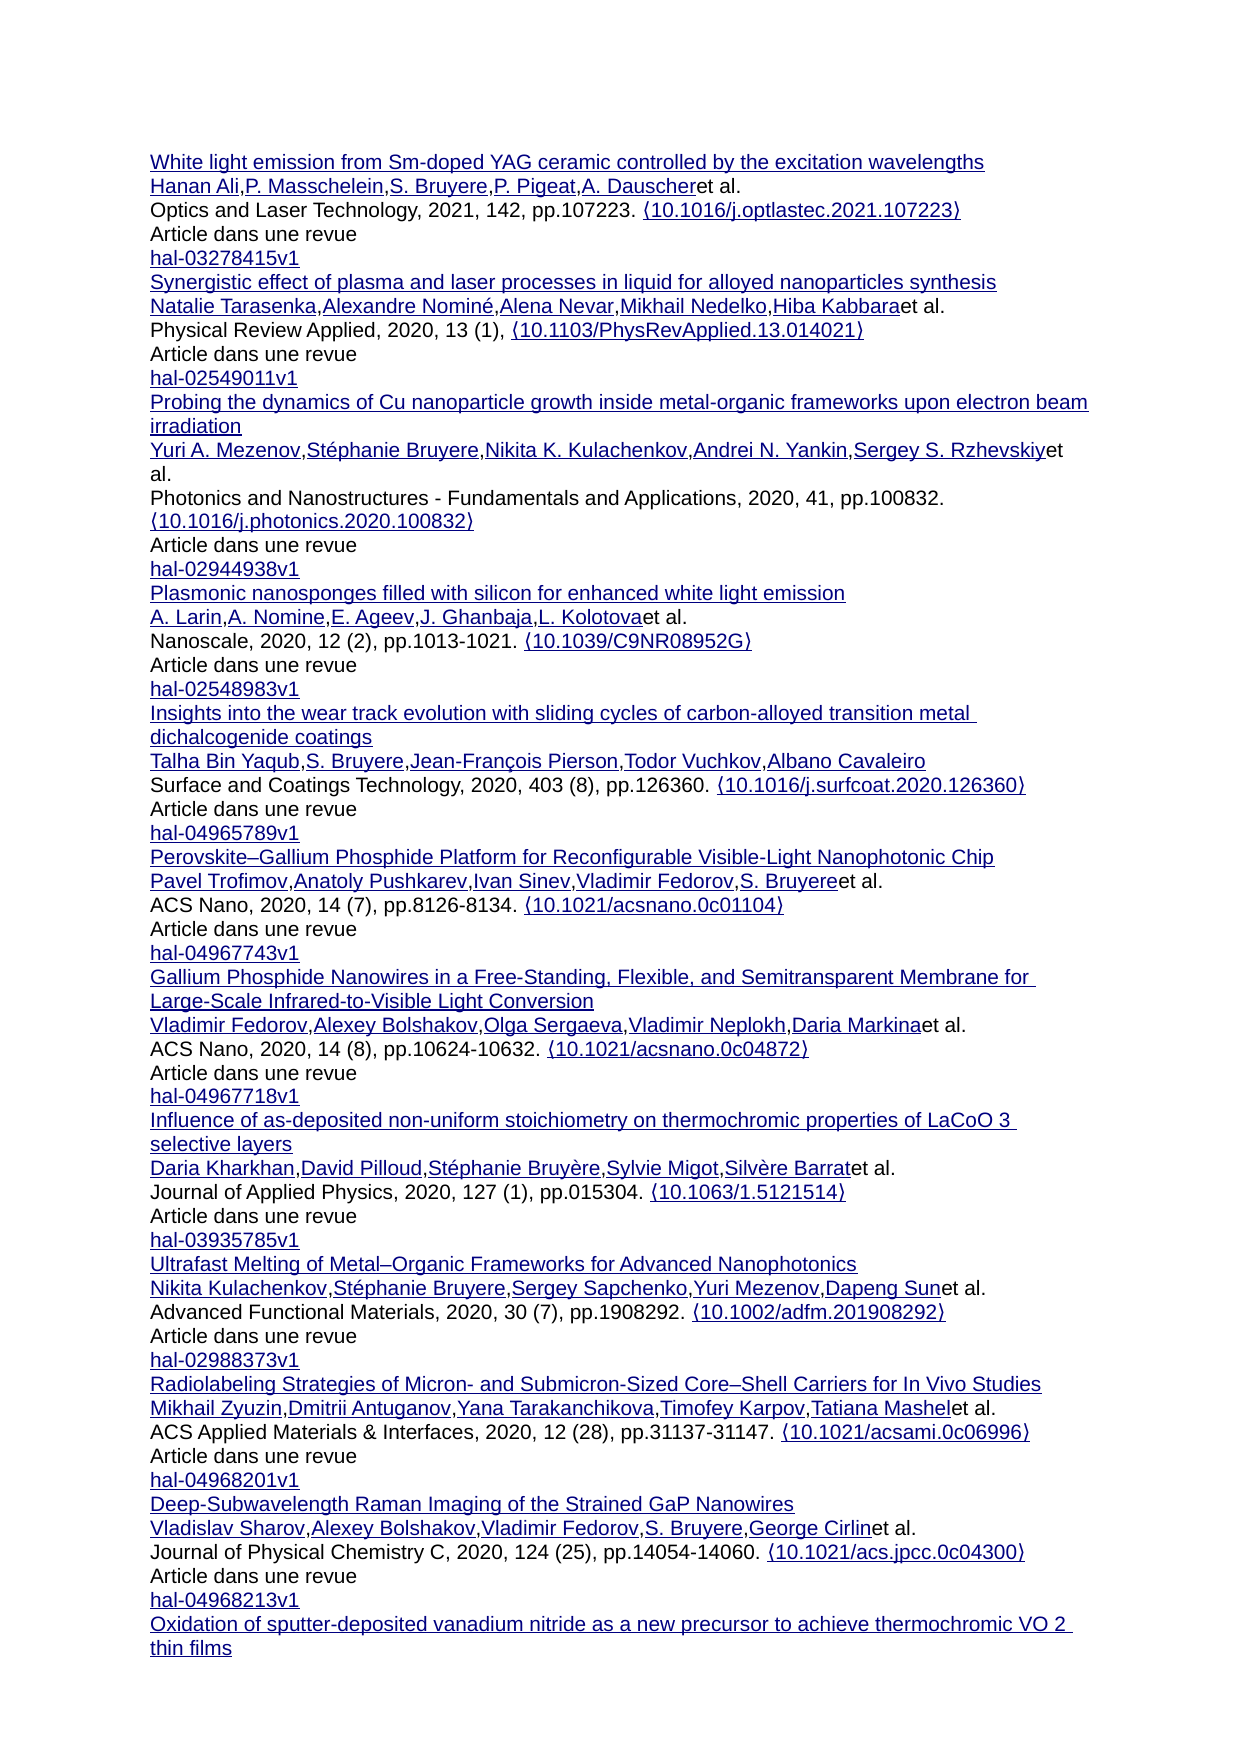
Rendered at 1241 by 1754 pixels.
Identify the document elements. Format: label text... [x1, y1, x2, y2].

table_cell Synergistic effect of plasma and laser processes in liquid for alloyed nanoparticles synthesis Natalie Tarasenka,Alexandre Nominé,Alena Nevar,Mikhail Nedelko,Hiba Kabbaraet al. Physical Review Applied, 2020, 13 (1), ⟨10.1103/PhysRevApplied.13.014021⟩ Article dans une revue hal-02549011v1 [150, 270, 1090, 389]
table_cell Ultrafast Melting of Metal–Organic Frameworks for Advanced Nanophotonics Nikita Kulachenkov,Stéphanie Bruyere,Sergey Sapchenko,Yuri Mezenov,Dapeng Sunet al. Advanced Functional Materials, 2020, 30 (7), pp.1908292. ⟨10.1002/adfm.201908292⟩ Article dans une revue hal-02988373v1 [150, 1252, 1090, 1372]
table_cell Insights into the wear track evolution with sliding cycles of carbon-alloyed transition metal dichalcogenide coatings Talha Bin Yaqub,S. Bruyere,Jean-François Pierson,Todor Vuchkov,Albano Cavaleiro Surface and Coatings Technology, 2020, 403 (8), pp.126360. ⟨10.1016/j.surfcoat.2020.126360⟩ Article dans une revue hal-04965789v1 [150, 701, 1090, 845]
table_cell Radiolabeling Strategies of Micron- and Submicron-Sized Core–Shell Carriers for In Vivo Studies Mikhail Zyuzin,Dmitrii Antuganov,Yana Tarakanchikova,Timofey Karpov,Tatiana Mashelet al. ACS Applied Materials & Interfaces, 2020, 12 (28), pp.31137-31147. ⟨10.1021/acsami.0c06996⟩ Article dans une revue hal-04968201v1 [150, 1372, 1090, 1492]
table_cell Oxidation of sputter-deposited vanadium nitride as a new precursor to achieve thermochromic VO 2 thin films [150, 1611, 1090, 1659]
table_cell Gallium Phosphide Nanowires in a Free-Standing, Flexible, and Semitransparent Membrane for Large-Scale Infrared-to-Visible Light Conversion Vladimir Fedorov,Alexey Bolshakov,Olga Sergaeva,Vladimir Neplokh,Daria Markinaet al. ACS Nano, 2020, 14 (8), pp.10624-10632. ⟨10.1021/acsnano.0c04872⟩ Article dans une revue hal-04967718v1 [150, 965, 1090, 1108]
table_cell Plasmonic nanosponges filled with silicon for enhanced white light emission A. Larin,A. Nomine,E. Ageev,J. Ghanbaja,L. Kolotovaet al. Nanoscale, 2020, 12 (2), pp.1013-1021. ⟨10.1039/C9NR08952G⟩ Article dans une revue hal-02548983v1 [150, 581, 1090, 701]
table_cell White light emission from Sm-doped YAG ceramic controlled by the excitation wavelengths Hanan Ali,P. Masschelein,S. Bruyere,P. Pigeat,A. Dauscheret al. Optics and Laser Technology, 2021, 142, pp.107223. ⟨10.1016/j.optlastec.2021.107223⟩ Article dans une revue hal-03278415v1 [150, 150, 1090, 270]
table_cell Perovskite–Gallium Phosphide Platform for Reconfigurable Visible-Light Nanophotonic Chip Pavel Trofimov,Anatoly Pushkarev,Ivan Sinev,Vladimir Fedorov,S. Bruyereet al. ACS Nano, 2020, 14 (7), pp.8126-8134. ⟨10.1021/acsnano.0c01104⟩ Article dans une revue hal-04967743v1 [150, 845, 1090, 964]
table_cell Deep-Subwavelength Raman Imaging of the Strained GaP Nanowires Vladislav Sharov,Alexey Bolshakov,Vladimir Fedorov,S. Bruyere,George Cirlinet al. Journal of Physical Chemistry C, 2020, 124 (25), pp.14054-14060. ⟨10.1021/acs.jpcc.0c04300⟩ Article dans une revue hal-04968213v1 [150, 1492, 1090, 1611]
table_cell Probing the dynamics of Cu nanoparticle growth inside metal-organic frameworks upon electron beam irradiation Yuri A. Mezenov,Stéphanie Bruyere,Nikita K. Kulachenkov,Andrei N. Yankin,Sergey S. Rzhevskiyet al. Photonics and Nanostructures - Fundamentals and Applications, 2020, 41, pp.100832. ⟨10.1016/j.photonics.2020.100832⟩ Article dans une revue hal-02944938v1 [150, 390, 1090, 581]
table_cell Influence of as-deposited non-uniform stoichiometry on thermochromic properties of LaCoO 3 selective layers Daria Kharkhan,David Pilloud,Stéphanie Bruyère,Sylvie Migot,Silvère Barratet al. Journal of Applied Physics, 2020, 127 (1), pp.015304. ⟨10.1063/1.5121514⟩ Article dans une revue hal-03935785v1 [150, 1108, 1090, 1252]
